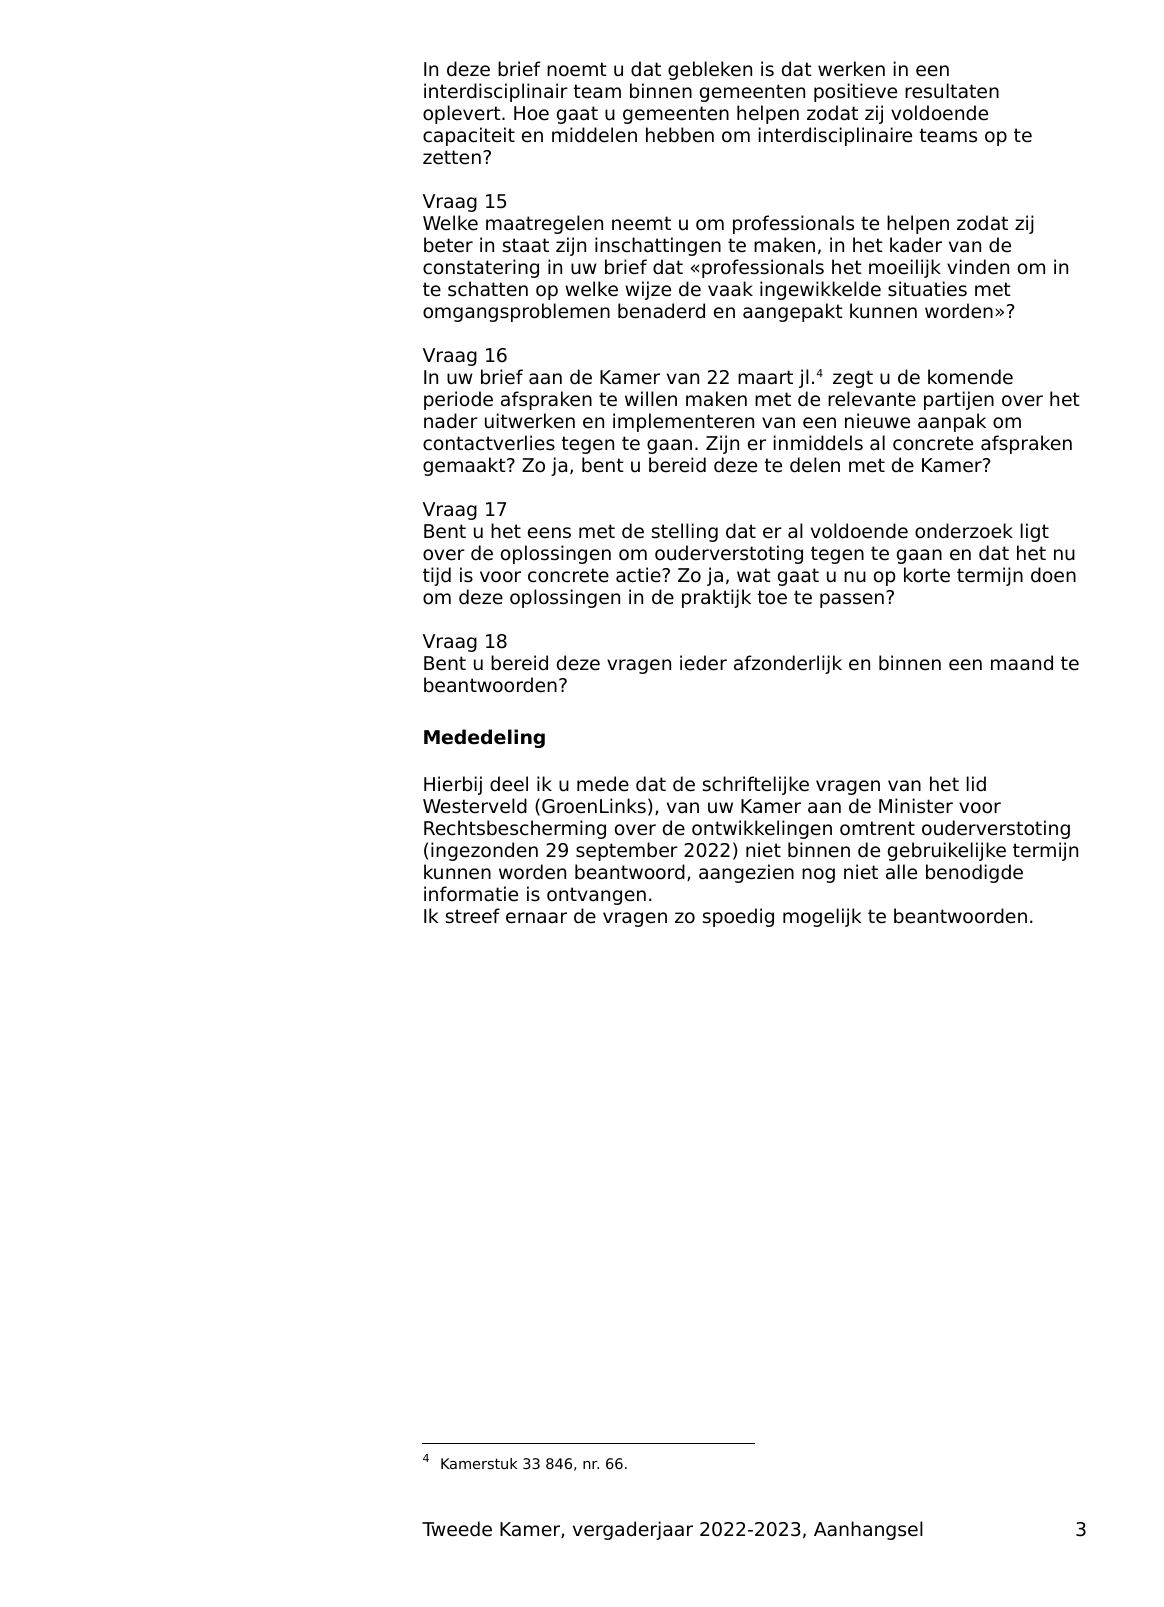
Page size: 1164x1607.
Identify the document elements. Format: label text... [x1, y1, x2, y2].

text Kamerstuk 33 846, nr. 66. [422, 1452, 1087, 1474]
text Ik streef ernaar de vragen zo spoedig mogelijk te beantwoorden. [422, 906, 1087, 928]
text Vraag 16 [422, 345, 1087, 367]
text Vraag 15 [422, 191, 1087, 213]
text In uw brief aan de Kamer van 22 maart jl. zegt u de komende periode afspraken te willen maken met de relevante partijen over het nader uitwerken en implementeren van een nieuwe aanpak om contactverlies tegen te gaan. Zijn er inmiddels al concrete afspraken gemaakt? Zo ja, bent u bereid deze te delen met de Kamer? [422, 367, 1087, 477]
subtitle Mededeling [422, 727, 1087, 749]
text Vraag 17 [422, 499, 1087, 521]
text Bent u het eens met de stelling dat er al voldoende onderzoek ligt over de oplossingen om ouderverstoting tegen te gaan en dat het nu tijd is voor concrete actie? Zo ja, wat gaat u nu op korte termijn doen om deze oplossingen in de praktijk toe te passen? [422, 521, 1087, 609]
text Hierbij deel ik u mede dat de schriftelijke vragen van het lid Westerveld (GroenLinks), van uw Kamer aan de Minister voor Rechtsbescherming over de ontwikkelingen omtrent ouderverstoting (ingezonden 29 september 2022) niet binnen de gebruikelijke termijn kunnen worden beantwoord, aangezien nog niet alle benodigde informatie is ontvangen. [422, 774, 1087, 906]
text Bent u bereid deze vragen ieder afzonderlijk en binnen een maand te beantwoorden? [422, 653, 1087, 697]
text Welke maatregelen neemt u om professionals te helpen zodat zij beter in staat zijn inschattingen te maken, in het kader van de constatering in uw brief dat «professionals het moeilijk vinden om in te schatten op welke wijze de vaak ingewikkelde situaties met omgangsproblemen benaderd en aangepakt kunnen worden»? [422, 213, 1087, 323]
text In deze brief noemt u dat gebleken is dat werken in een interdisciplinair team binnen gemeenten positieve resultaten oplevert. Hoe gaat u gemeenten helpen zodat zij voldoende capaciteit en middelen hebben om interdisciplinaire teams op te zetten? [422, 59, 1087, 169]
text Vraag 18 [422, 631, 1087, 653]
